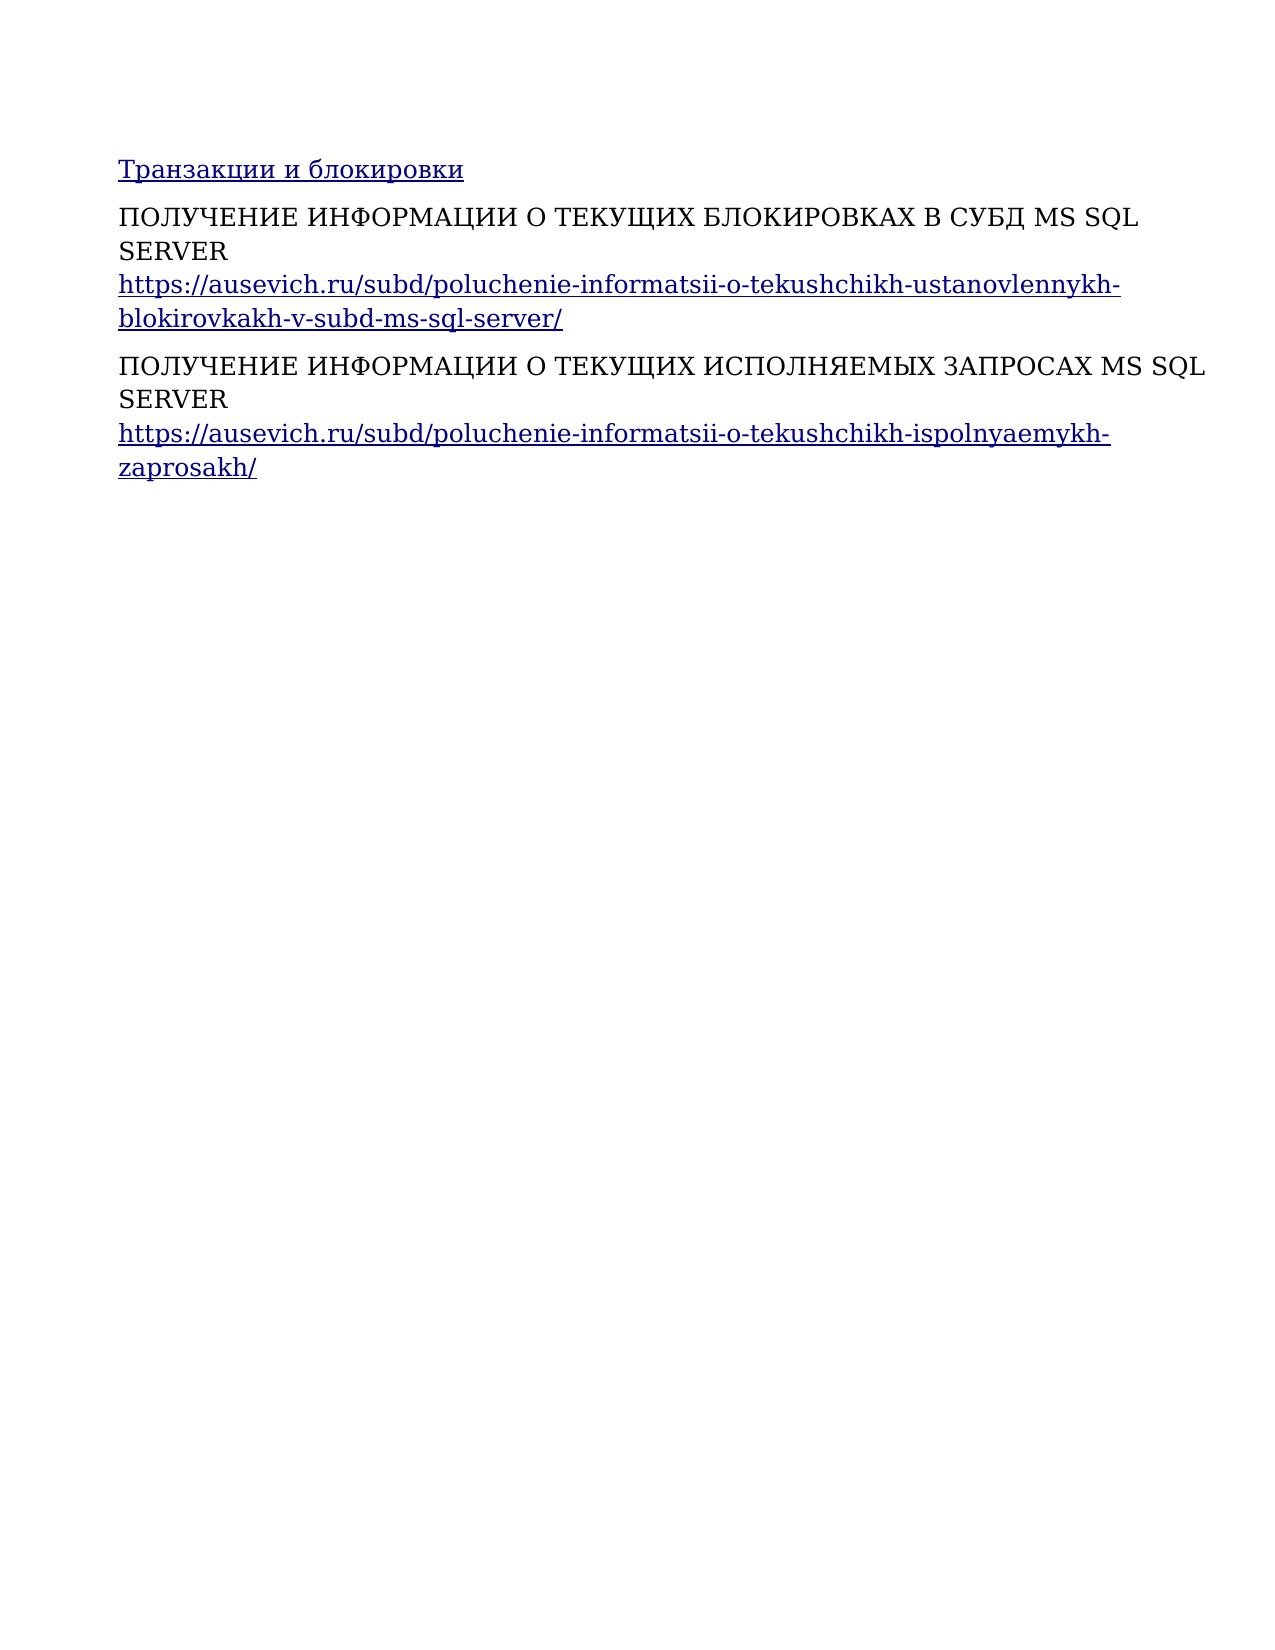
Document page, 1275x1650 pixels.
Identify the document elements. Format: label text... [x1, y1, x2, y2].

text ПОЛУЧЕНИЕ ИНФОРМАЦИИ О ТЕКУЩИХ БЛОКИРОВКАХ В СУБД MS SQL SERVER https://ausevich.ru/subd/poluchenie-informatsii-o-tekushchikh-ustanovlennykh-blokirovkakh-v-subd-ms-sql-server/ [118, 203, 1216, 333]
text ПОЛУЧЕНИЕ ИНФОРМАЦИИ О ТЕКУЩИХ ИСПОЛНЯЕМЫХ ЗАПРОСАХ MS SQL SERVER https://ausevich.ru/subd/poluchenie-informatsii-o-tekushchikh-ispolnyaemykh-zaprosakh/ [118, 352, 1216, 482]
text Транзакции и блокировки [118, 155, 1216, 184]
